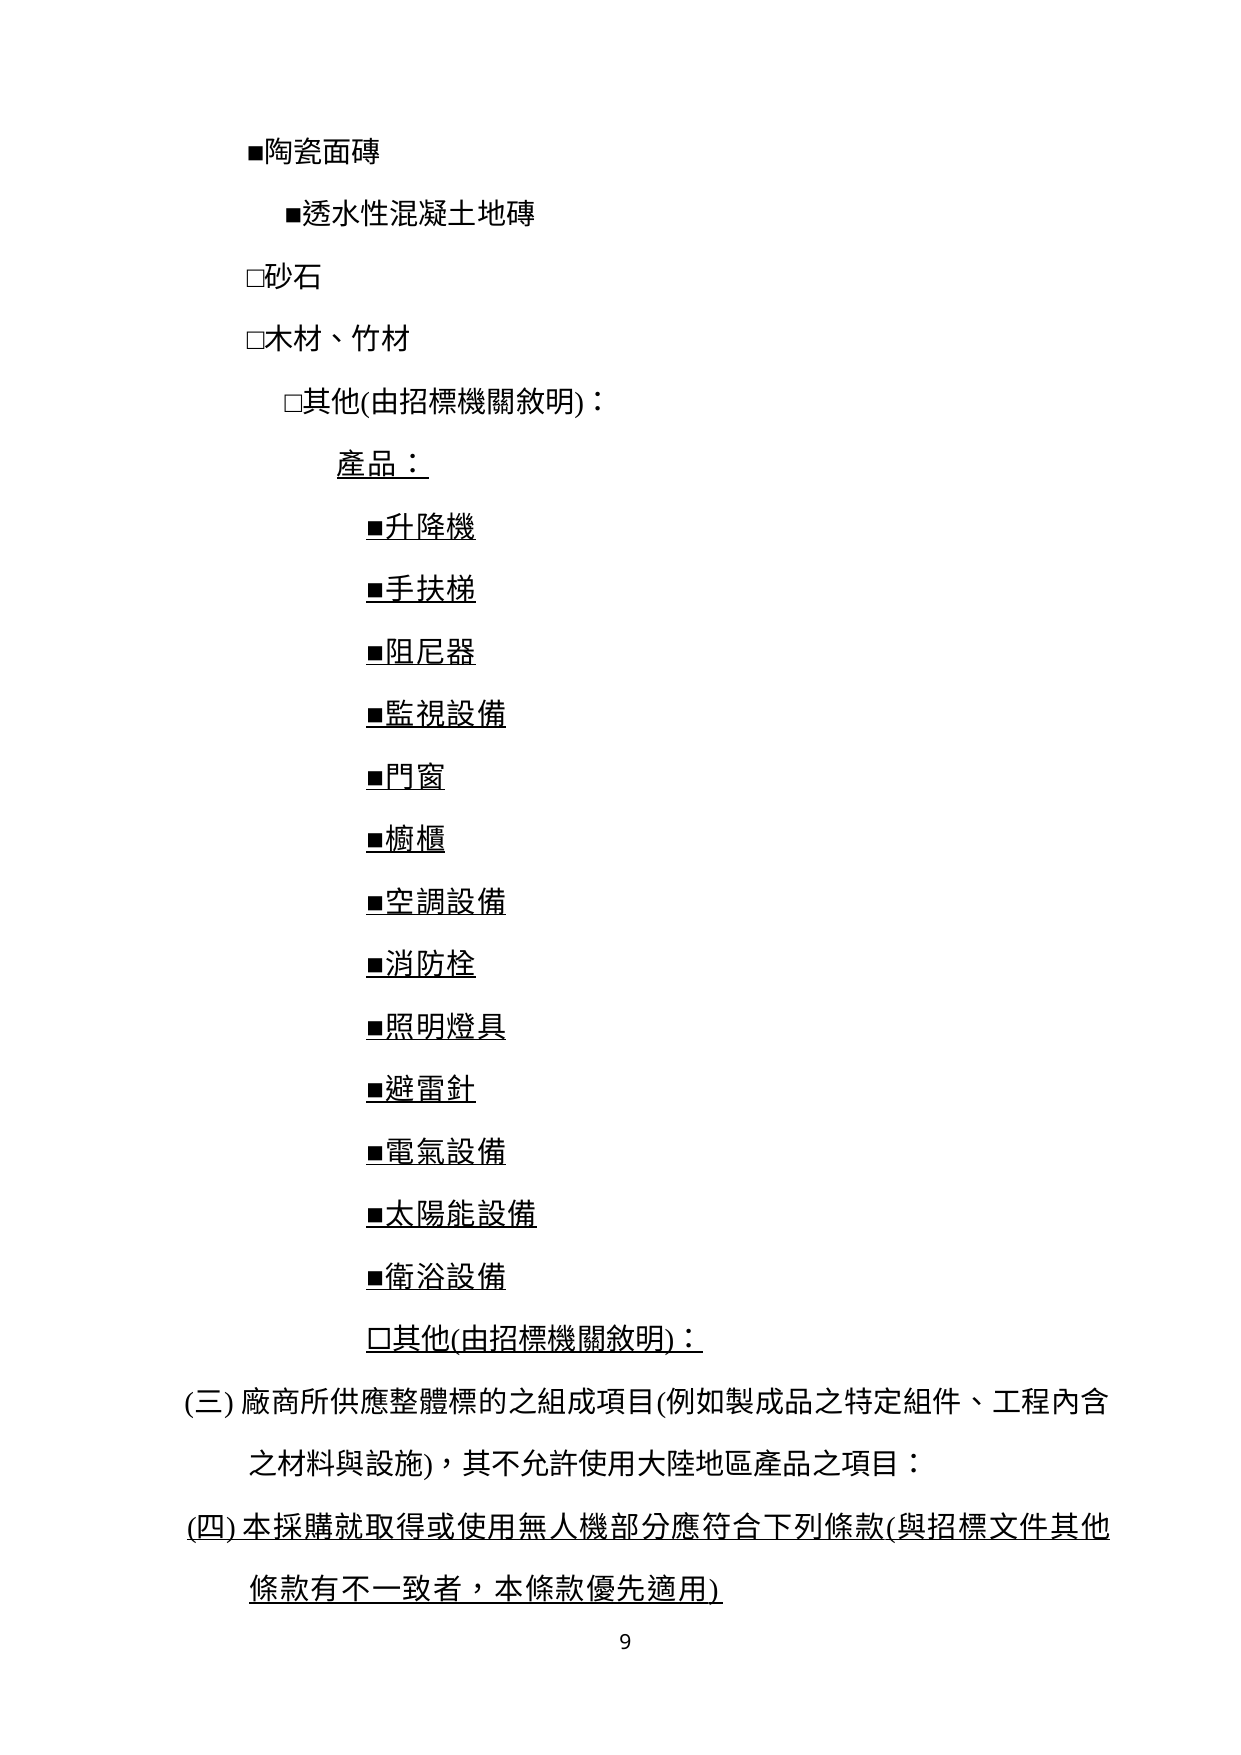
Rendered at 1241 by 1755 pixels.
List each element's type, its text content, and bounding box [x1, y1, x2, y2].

text ■電氣設備 [204, 1108, 1110, 1170]
text (四) 本採購就取得或使用無人機部分應符合下列條款(與招標文件其他 [187, 1483, 1110, 1539]
text ■監視設備 [204, 670, 1110, 733]
text ■升降機 [204, 483, 1110, 545]
text ■空調設備 [204, 858, 1110, 920]
text ■衛浴設備 [204, 1233, 1110, 1295]
text ■照明燈具 [204, 983, 1110, 1045]
text ■陶瓷面磚 [130, 108, 1110, 170]
text (三) 廠商所供應整體標的之組成項目(例如製成品之特定組件、工程內含之材料與設施)，其不允許使用大陸地區產品之項目： [184, 1358, 1110, 1483]
text 其他(由招標機關敘明)： [204, 1295, 1110, 1358]
text ■太陽能設備 [204, 1170, 1110, 1233]
text □其他(由招標機關敘明)： [204, 358, 1110, 420]
text ■櫥櫃 [204, 795, 1110, 858]
text 條款有不一致者，本條款優先適用) [187, 1540, 1110, 1608]
text ■消防栓 [204, 920, 1110, 983]
text ■避雷針 [204, 1045, 1110, 1108]
text □木材、竹材 [130, 295, 1110, 358]
text ■手扶梯 [204, 545, 1110, 608]
text ■阻尼器 [204, 608, 1110, 670]
text ■門窗 [204, 733, 1110, 795]
text 產品： [204, 420, 1110, 483]
text □砂石 [130, 233, 1110, 295]
text ■透水性混凝土地磚 [204, 170, 1110, 233]
